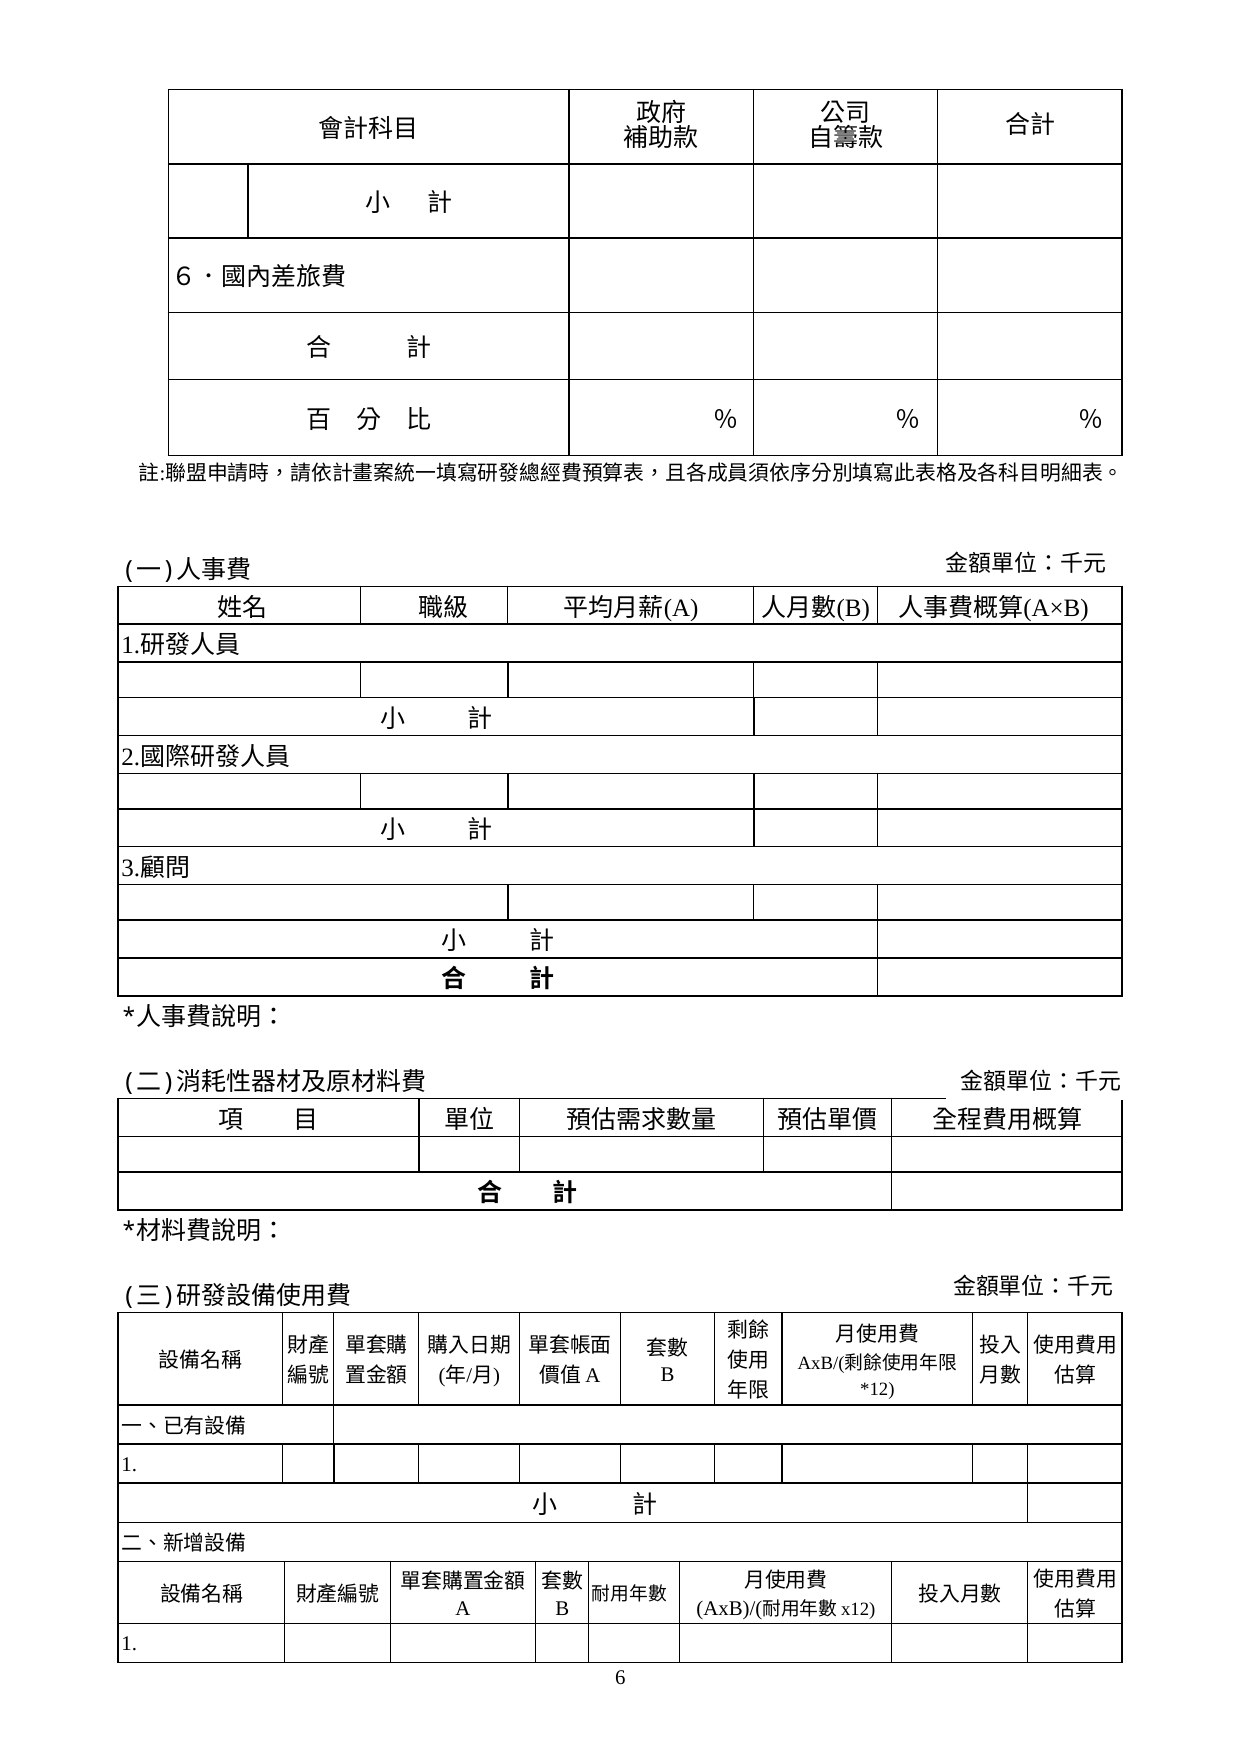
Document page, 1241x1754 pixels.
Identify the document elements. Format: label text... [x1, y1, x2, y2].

table_cell 投入月數 [973, 1313, 1027, 1404]
table_cell 使用費用估算 [1028, 1313, 1121, 1404]
table_cell 姓名 [119, 587, 360, 623]
table_cell 小計 [249, 165, 568, 237]
table_cell 百 分 比 [169, 380, 568, 455]
table_header 合計 [938, 90, 1121, 163]
table_cell [878, 698, 1121, 734]
table_cell 項 目 [119, 1099, 418, 1136]
table_cell ６．國內差旅費 [169, 239, 568, 311]
table_cell 單套購置金額 [334, 1313, 418, 1404]
text 註:聯盟申請時，請依計畫案統一填寫研發總經費預算表，且各成員須依序分別填寫此表格及各科目明細表。 [133, 456, 1122, 486]
table_cell 小 計 [119, 810, 753, 846]
table_cell 1. [119, 1624, 284, 1662]
table_cell [119, 774, 360, 808]
table_cell [119, 1137, 418, 1171]
table_cell [754, 663, 877, 697]
table_cell 購入日期 (年/月) [419, 1313, 519, 1404]
table_cell 剩餘使用年限 [715, 1313, 781, 1404]
table_cell [283, 1445, 333, 1482]
table_cell 人月數(B) [754, 587, 877, 623]
table_cell 二、新增設備 [119, 1523, 1121, 1561]
table_cell [621, 1445, 714, 1482]
table_cell 單位 [420, 1099, 519, 1136]
table_cell [755, 810, 877, 846]
table_header (一)人事費 [118, 486, 1125, 586]
table_cell 設備名稱 [119, 1313, 282, 1404]
table_cell [892, 1137, 1121, 1171]
table_cell ％ [570, 380, 753, 455]
table_cell (三)研發設備使用費 [118, 1276, 1122, 1312]
table_cell [878, 921, 1121, 957]
table_cell [938, 165, 1121, 237]
table_cell 小 計 [119, 1484, 1027, 1521]
table_cell [536, 1624, 588, 1662]
table_cell 套數 B [536, 1562, 588, 1623]
table_cell 財產編號 [285, 1562, 390, 1623]
table_cell [334, 1406, 1121, 1443]
table_cell [589, 1624, 679, 1662]
table_cell 平均月薪(A) [508, 587, 753, 623]
table_cell [938, 239, 1121, 311]
table_cell [892, 1173, 1121, 1209]
table_cell 投入月數 [892, 1562, 1027, 1623]
table_cell 套數 B [621, 1313, 714, 1404]
table_cell 單套帳面價值A [520, 1313, 620, 1404]
table_cell [973, 1445, 1027, 1482]
table_cell [783, 1445, 972, 1482]
table_cell [570, 313, 753, 378]
table_cell [391, 1624, 535, 1662]
table_cell ％ [754, 380, 937, 455]
table_cell [754, 239, 937, 311]
table_cell *材料費說明： [118, 1211, 1133, 1305]
table_cell 月使用費 (AxB)/(耐用年數x12) [680, 1562, 891, 1623]
table_cell 人事費概算(A×B) [878, 587, 1121, 623]
table_cell 月使用費 AxB/(剩餘使用年限*12) [783, 1313, 972, 1404]
table_cell [520, 1445, 620, 1482]
table_cell [119, 663, 360, 697]
table_cell 耐用年數 [589, 1562, 679, 1623]
table_cell 財產編號 [283, 1313, 333, 1404]
table_cell [680, 1624, 891, 1662]
table_cell [285, 1624, 390, 1662]
table_cell 單套購置金額A [391, 1562, 535, 1623]
table_cell [119, 885, 507, 919]
table_cell *人事費說明： (二)消耗性器材及原材料費 [118, 997, 1141, 1100]
table_cell [715, 1445, 781, 1482]
table_cell 一、已有設備 [119, 1406, 333, 1443]
table_cell 預估單價 [764, 1099, 891, 1136]
table_cell [938, 313, 1121, 378]
table_cell [755, 774, 877, 808]
table_cell [892, 1624, 1027, 1662]
table_cell 設備名稱 [119, 1562, 284, 1623]
table_cell [754, 885, 877, 919]
table_cell [764, 1137, 891, 1171]
table_cell [570, 239, 753, 311]
table_cell [755, 698, 877, 734]
table_cell [754, 313, 937, 378]
table_header 政府 補助款 [570, 90, 753, 163]
table_cell [509, 885, 753, 919]
table_header 會計科目 [169, 90, 568, 163]
table_cell [169, 165, 247, 237]
table_cell [1028, 1445, 1121, 1482]
table_cell [878, 959, 1121, 995]
table_cell 合 計 [119, 1173, 891, 1209]
table_cell 合 計 [119, 959, 877, 995]
table_cell [335, 1445, 418, 1482]
table_cell [878, 885, 1121, 919]
table_cell [520, 1137, 763, 1171]
table_cell 職級 [361, 587, 507, 623]
table_cell 1. [119, 1445, 282, 1482]
table_cell [509, 774, 753, 808]
table_cell [361, 774, 507, 808]
table_cell [754, 165, 937, 237]
table_cell [361, 663, 507, 697]
table_cell 小 計 [119, 921, 877, 957]
table_cell 1.研發人員 [119, 625, 1121, 661]
table_cell [878, 810, 1121, 846]
table_cell 合 計 [169, 313, 568, 378]
table_header 公司 自籌款 [754, 90, 937, 163]
table_cell [1028, 1484, 1121, 1521]
table_cell [1028, 1624, 1121, 1662]
table_cell 使用費用估算 [1028, 1562, 1121, 1623]
table_cell [420, 1137, 519, 1171]
table_cell 預估需求數量 [520, 1099, 763, 1136]
table_cell ％ [938, 380, 1121, 455]
table_cell [878, 663, 1121, 697]
table_cell 2.國際研發人員 [119, 736, 1121, 772]
table_cell 小 計 [119, 698, 753, 734]
table_cell [570, 165, 753, 237]
table_cell 3.顧問 [119, 847, 1121, 884]
table_cell [509, 663, 753, 697]
table_cell [878, 774, 1121, 808]
table_cell 全程費用概算 [892, 1099, 1121, 1136]
table_cell [419, 1445, 519, 1482]
